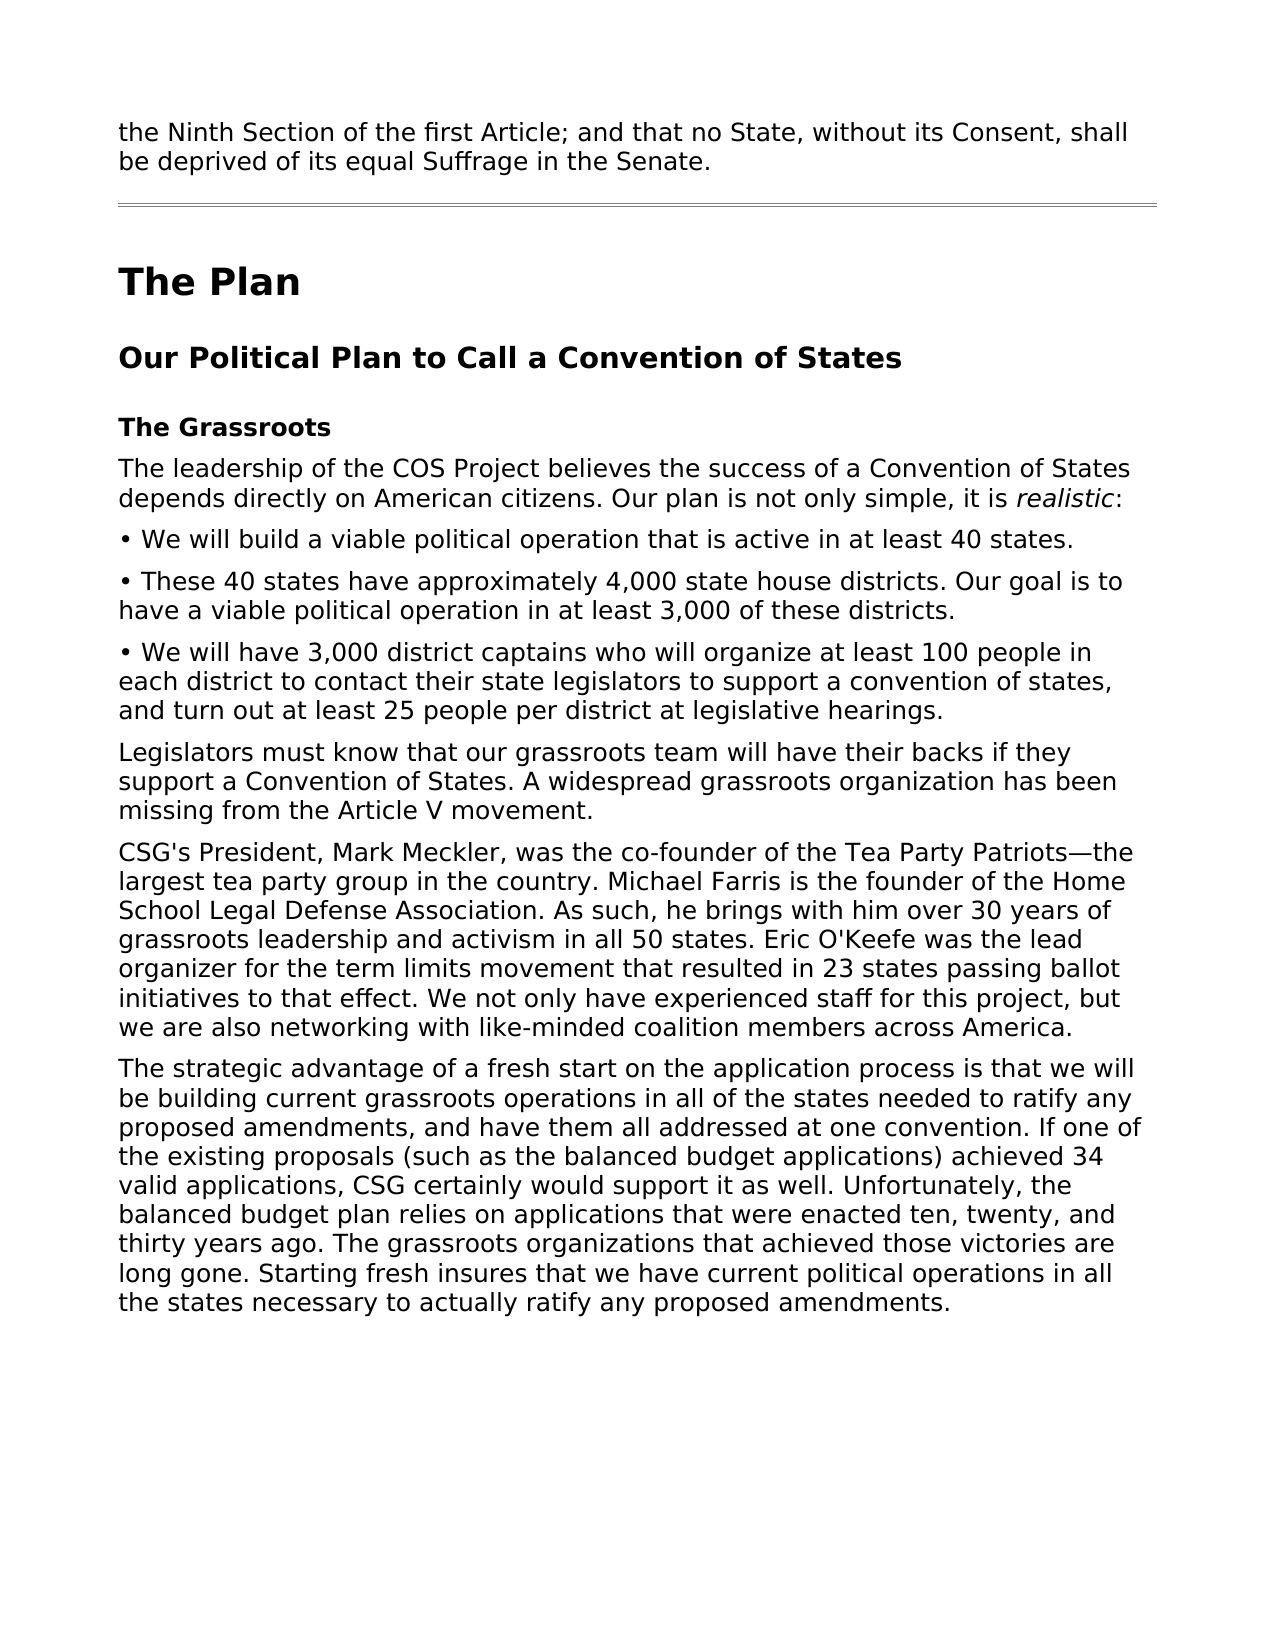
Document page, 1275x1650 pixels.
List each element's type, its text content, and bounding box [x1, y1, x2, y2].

text The strategic advantage of a fresh start on the application process is that we will be building current grassroots operations in all of the states needed to ratify any proposed amendments, and have them all addressed at one convention. If one of the existing proposals (such as the balanced budget applications) achieved 34 valid applications, CSG certainly would support it as well. Unfortunately, the balanced budget plan relies on applications that were enacted ten, twenty, and thirty years ago. The grassroots organizations that achieved those victories are long gone. Starting fresh insures that we have current political operations in all the states necessary to actually ratify any proposed amendments. [118, 1054, 1157, 1317]
subtitle The Plan [118, 260, 1157, 304]
text the Ninth Section of the first Article; and that no State, without its Consent, shall be deprived of its equal Suffrage in the Senate. [118, 118, 1157, 176]
text • We will build a viable political operation that is active in at least 40 states. [118, 525, 1157, 554]
text The leadership of the COS Project believes the success of a Convention of States depends directly on American citizens. Our plan is not only simple, it is realistic: [118, 454, 1157, 513]
text CSG's President, Mark Meckler, was the co-founder of the Tea Party Patriots—the largest tea party group in the country. Michael Farris is the founder of the Home School Legal Defense Association. As such, he brings with him over 30 years of grassroots leadership and activism in all 50 states. Eric O'Keefe was the lead organizer for the term limits movement that resulted in 23 states passing ballot initiatives to that effect. We not only have experienced staff for this project, but we are also networking with like-minded coalition members across America. [118, 838, 1157, 1042]
text • These 40 states have approximately 4,000 state house districts. Our goal is to have a viable political operation in at least 3,000 of these districts. [118, 567, 1157, 625]
text • We will have 3,000 district captains who will organize at least 100 people in each district to contact their state legislators to support a convention of states, and turn out at least 25 people per district at legislative hearings. [118, 638, 1157, 725]
text Legislators must know that our grassroots team will have their backs if they support a Convention of States. A widespread grassroots organization has been missing from the Article V movement. [118, 738, 1157, 825]
subtitle The Grassroots [118, 413, 1157, 442]
subtitle Our Political Plan to Call a Convention of States [118, 341, 1157, 375]
